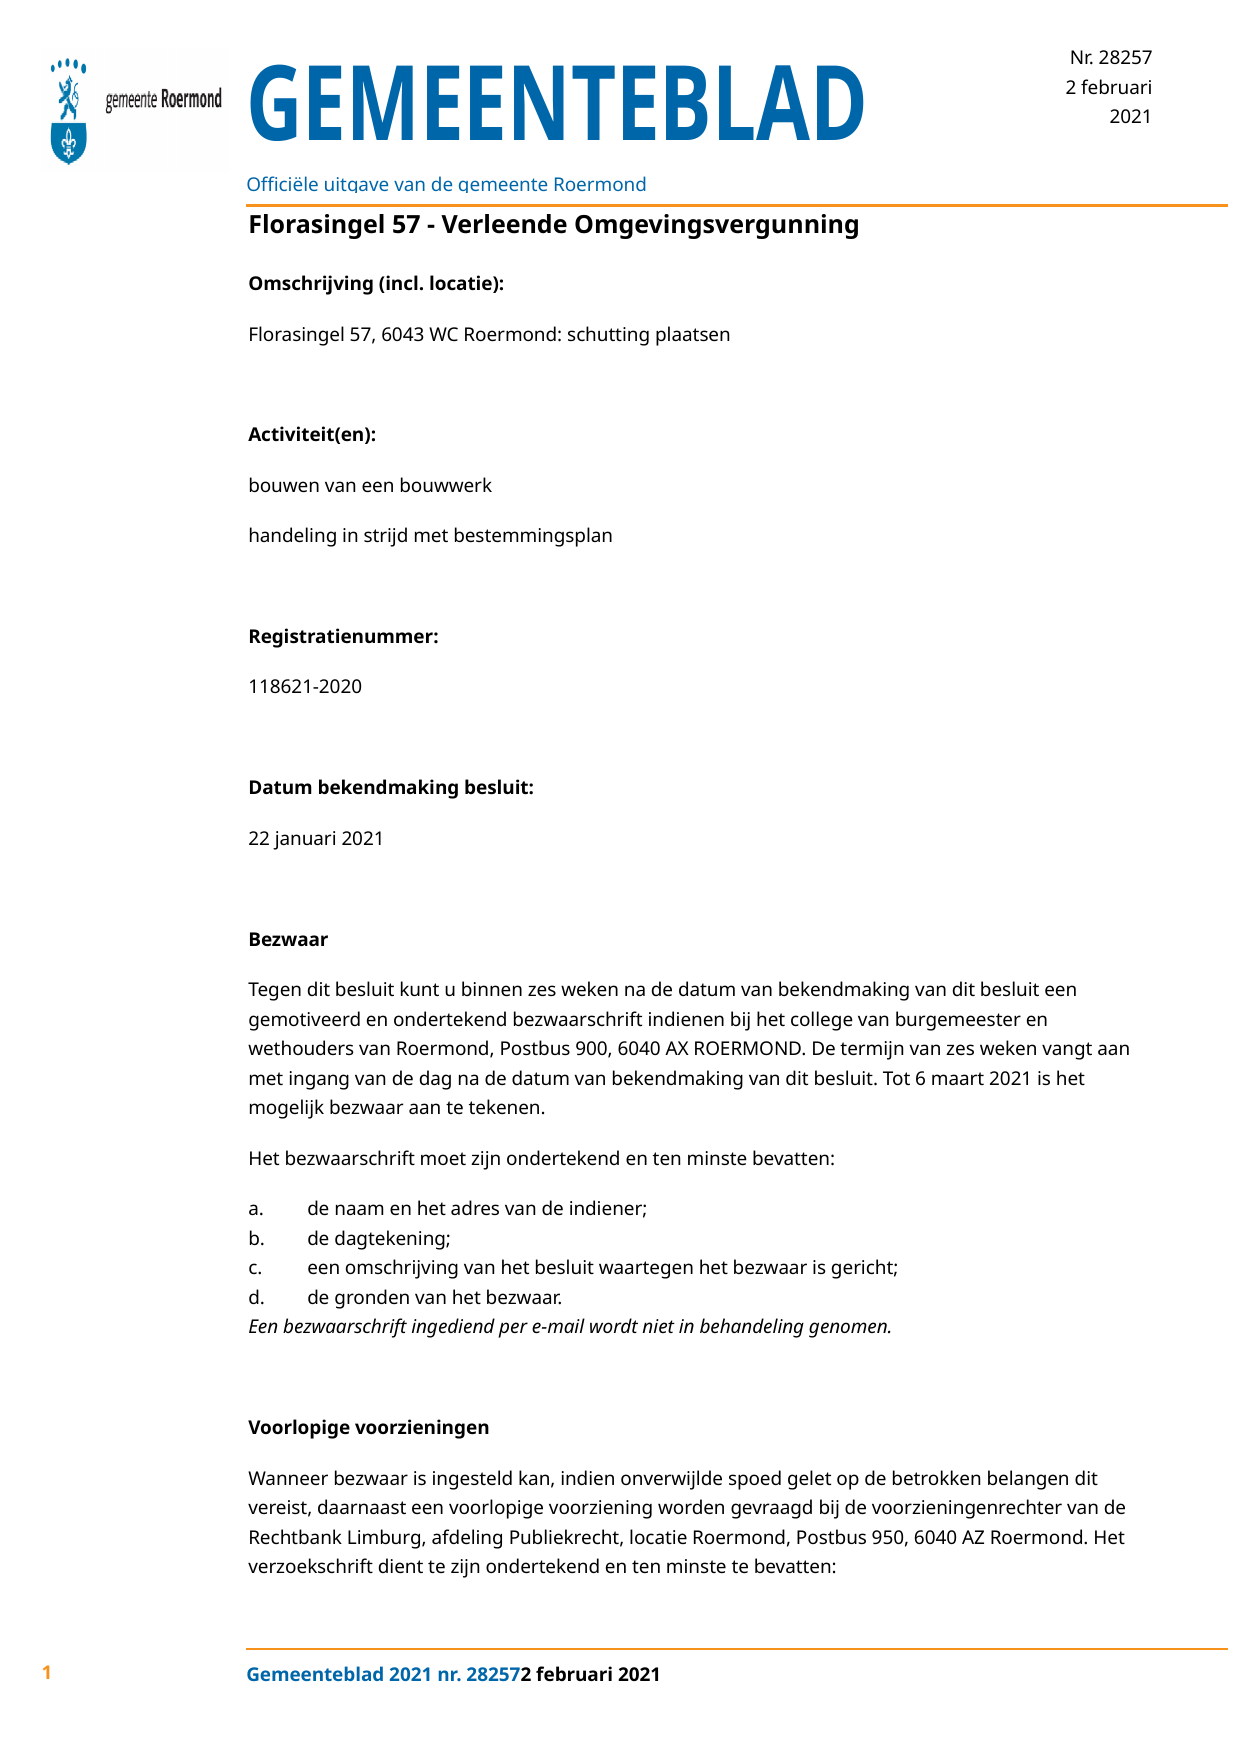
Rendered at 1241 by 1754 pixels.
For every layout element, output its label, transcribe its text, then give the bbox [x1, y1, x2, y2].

text 118621-2020 [248, 674, 1152, 699]
text 22 januari 2021 [248, 825, 1152, 851]
text Tegen dit besluit kunt u binnen zes weken na de datum van bekendmaking van dit besluit een gemotiveerd en ondertekend bezwaarschrift indienen bij het college van burgemeester en wethouders van Roermond, Postbus 900, 6040 AX ROERMOND. De termijn van zes weken vangt aan met ingang van de dag na de datum van bekendmaking van dit besluit. Tot 6 maart 2021 is het mogelijk bezwaar aan te tekenen. [248, 976, 1152, 1120]
text Bezwaar [248, 926, 1152, 951]
picture [41, 47, 231, 172]
text Het bezwaarschrift moet zijn ondertekend en ten minste bevatten: [248, 1145, 1152, 1171]
text Florasingel 57 - Verleende Omgevingsvergunning [248, 207, 1152, 241]
text Activiteit(en): [248, 422, 1152, 447]
text Florasingel 57, 6043 WC Roermond: schutting plaatsen [248, 321, 1152, 346]
list een omschrijving van het besluit waartegen het bezwaar is gericht; [248, 1254, 1152, 1280]
text Een bezwaarschrift ingediend per e-mail wordt niet in behandeling genomen. [248, 1314, 1152, 1339]
text Datum bekendmaking besluit: [248, 774, 1152, 800]
list de naam en het adres van de indiener; [248, 1195, 1152, 1221]
list de dagtekening; [248, 1225, 1152, 1251]
text bouwen van een bouwwerk [248, 472, 1152, 498]
list de gronden van het bezwaar. [248, 1284, 1152, 1310]
text Registratienummer: [248, 623, 1152, 649]
text Voorlopige voorzieningen [248, 1414, 1152, 1440]
text handeling in strijd met bestemmingsplan [248, 522, 1152, 548]
text Omschrijving (incl. locatie): [248, 270, 1152, 296]
text Wanneer bezwaar is ingesteld kan, indien onverwijlde spoed gelet op de betrokken belangen dit vereist, daarnaast een voorlopige voorziening worden gevraagd bij de voorzieningenrechter van de Rechtbank Limburg, afdeling Publiekrecht, locatie Roermond, Postbus 950, 6040 AZ Roermond. Het verzoekschrift dient te zijn ondertekend en ten minste te bevatten: [248, 1465, 1152, 1579]
